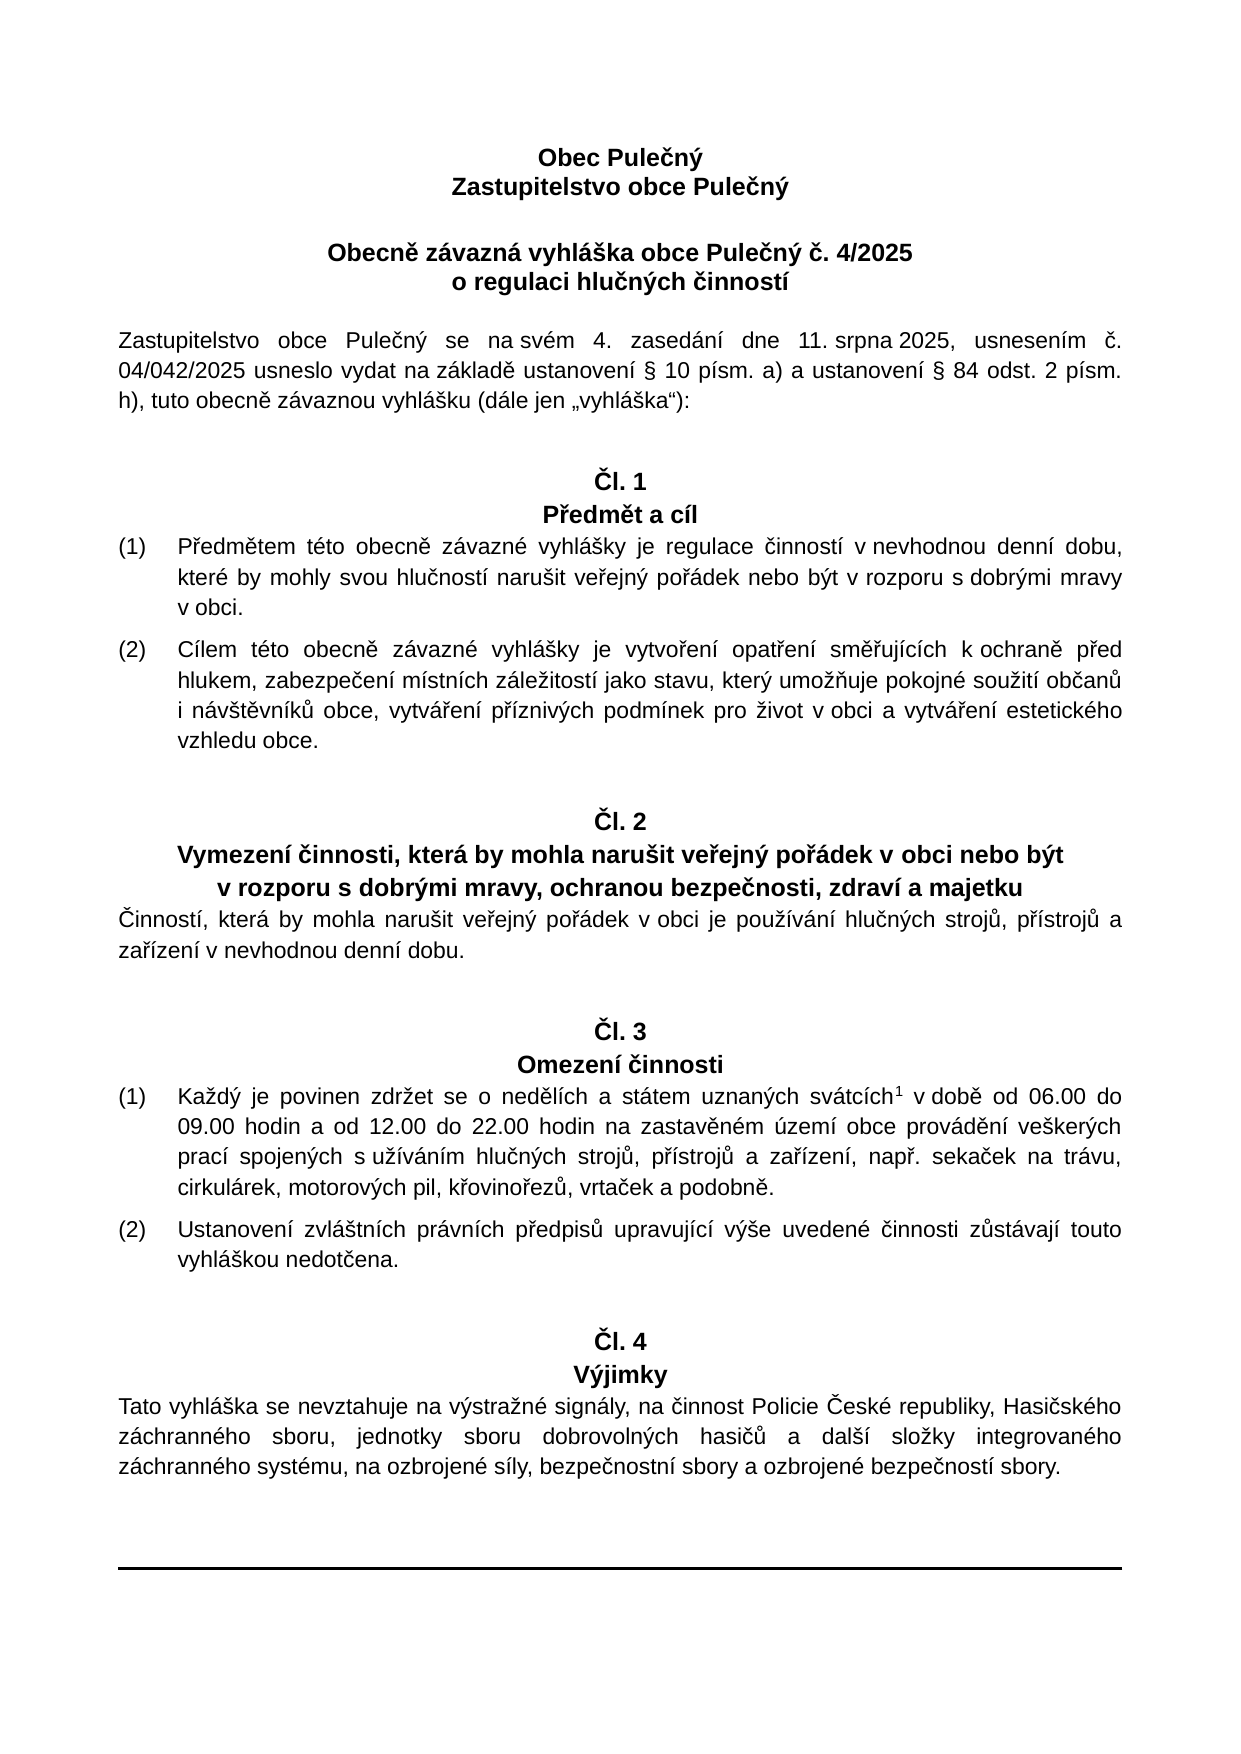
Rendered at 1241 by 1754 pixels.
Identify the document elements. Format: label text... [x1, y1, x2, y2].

subtitle Čl. 4 Výjimky [118, 1327, 1122, 1388]
subtitle Čl. 3 Omezení činnosti [118, 1017, 1122, 1078]
text Činností, která by mohla narušit veřejný pořádek v obci je používání hlučných strojů, přístrojů a zařízení v nevhodnou denní dobu. [118, 906, 1122, 963]
subtitle Čl. 2 Vymezení činnosti, která by mohla narušit veřejný pořádek v obci nebo být v rozporu s dobrými mravy, ochranou bezpečnosti, zdraví a majetku [118, 807, 1122, 902]
list Cílem této obecně závazné vyhlášky je vytvoření opatření směřujících k ochraně před hlukem, zabezpečení místních záležitostí jako stavu, který umožňuje pokojné soužití občanů i návštěvníků obce, vytváření příznivých podmínek pro život v obci a vytváření estetického vzhledu obce. [118, 636, 1122, 753]
list Ustanovení zvláštních právních předpisů upravující výše uvedené činnosti zůstávají touto vyhláškou nedotčena. [118, 1216, 1122, 1273]
text Tato vyhláška se nevztahuje na výstražné signály, na činnost Policie České republiky, Hasičského záchranného sboru, jednotky sboru dobrovolných hasičů a další složky integrovaného záchranného systému, na ozbrojené síly, bezpečnostní sbory a ozbrojené bezpečností sbory. [118, 1393, 1122, 1479]
text Zastupitelstvo obce Pulečný se na svém 4. zasedání dne 11. srpna 2025, usnesením č. 04/042/2025 usneslo vydat na základě ustanovení § 10 písm. a) a ustanovení § 84 odst. 2 písm. h), tuto obecně závaznou vyhlášku (dále jen „vyhláška“): [118, 327, 1122, 413]
subtitle Čl. 1 Předmět a cíl [118, 467, 1122, 529]
text Obec Pulečný Zastupitelstvo obce Pulečný [118, 143, 1122, 201]
list Předmětem této obecně závazné vyhlášky je regulace činností v nevhodnou denní dobu, které by mohly svou hlučností narušit veřejný pořádek nebo být v rozporu s dobrými mravy v obci. [118, 533, 1122, 620]
subtitle Obecně závazná vyhláška obce Pulečný č. 4/2025 o regulaci hlučných činností [118, 238, 1122, 295]
list Každý je povinen zdržet se o nedělích a státem uznaných svátcích1 v době od 06.00 do 09.00 hodin a od 12.00 do 22.00 hodin na zastavěném území obce provádění veškerých prací spojených s užíváním hlučných strojů, přístrojů a zařízení, např. sekaček na trávu, cirkulárek, motorových pil, křovinořezů, vrtaček a podobně. [118, 1083, 1122, 1200]
